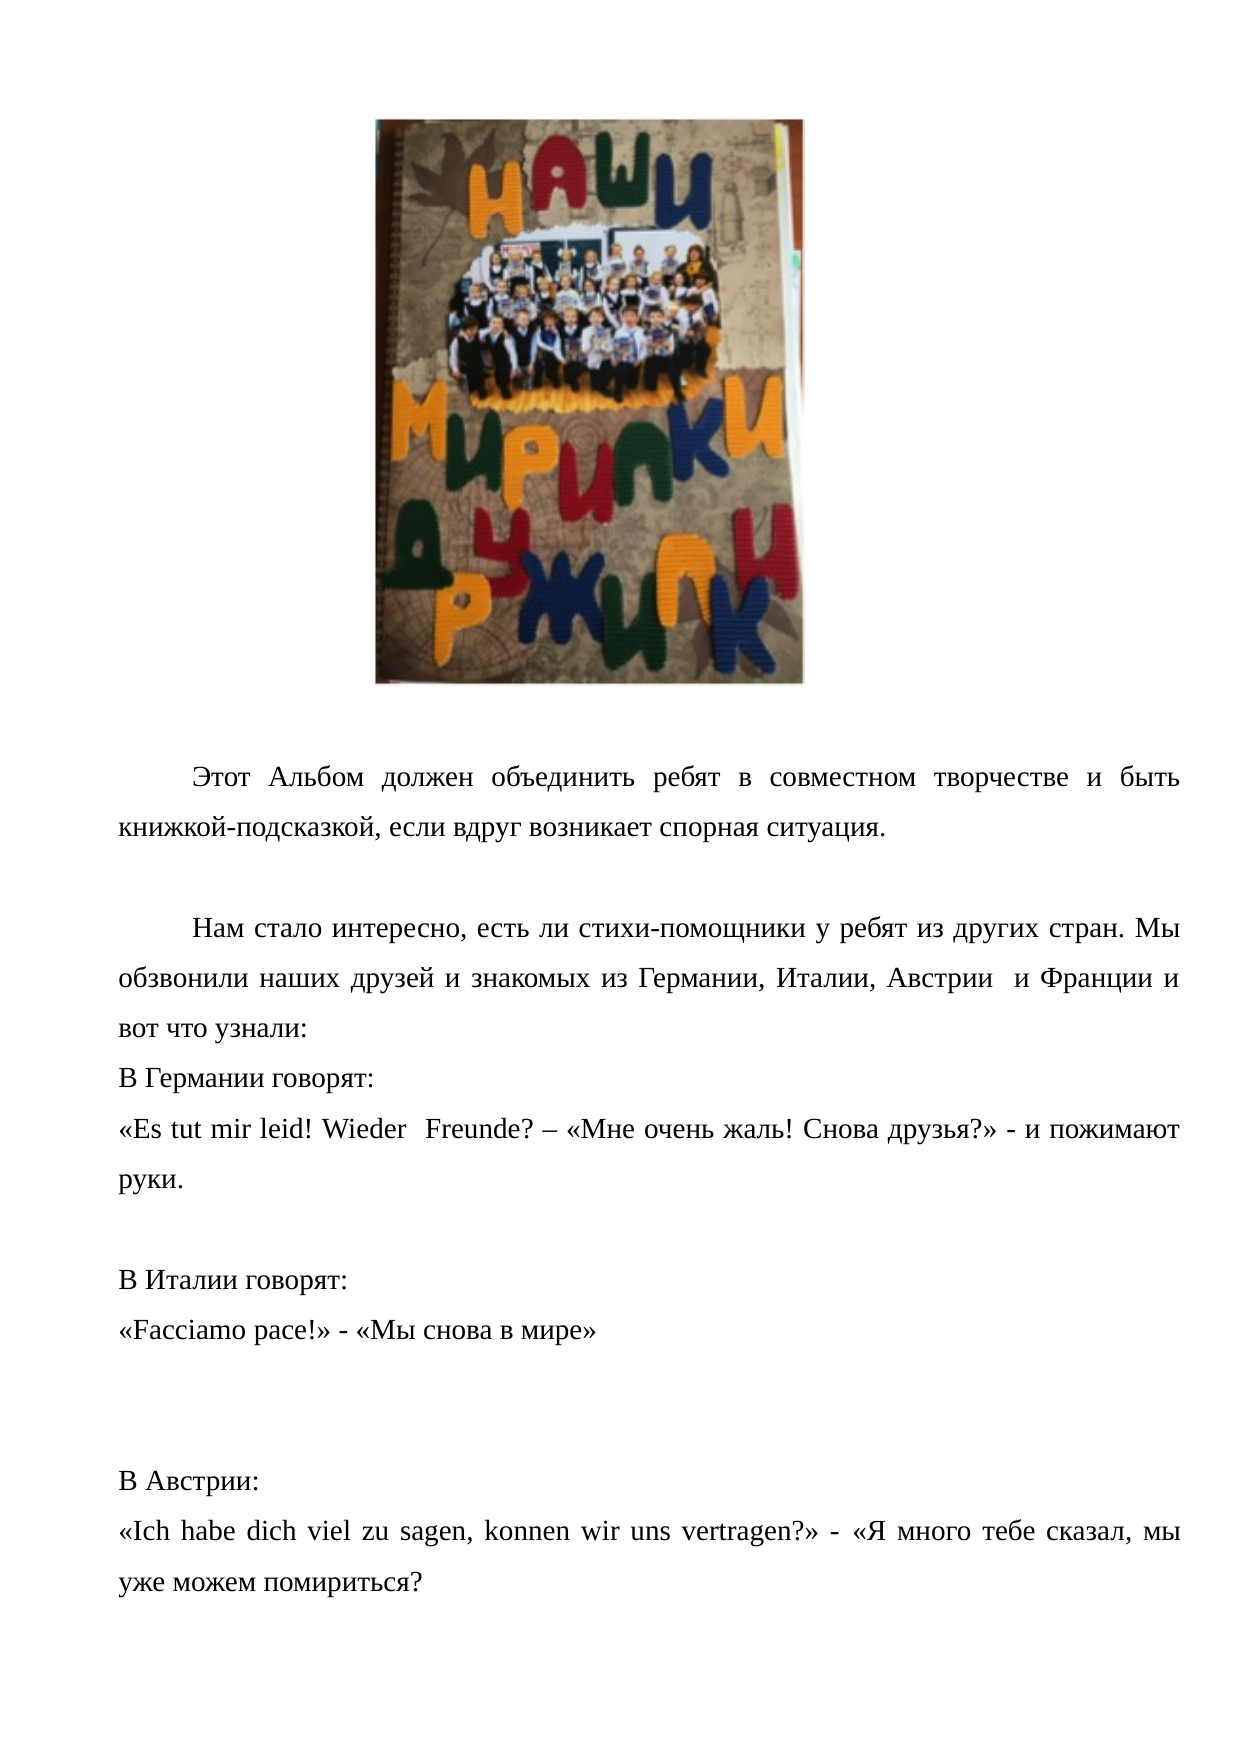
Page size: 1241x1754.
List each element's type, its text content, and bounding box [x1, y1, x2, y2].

text «Ich habe dich viel zu sagen, konnen wir uns vertragen?» - «Я много тебе сказал, мы уже можем помириться? [118, 1513, 1181, 1597]
text «Facciamo pace!» - «Мы снова в мире» [118, 1312, 1181, 1346]
picture [374, 118, 805, 686]
text В Австрии: [118, 1463, 1181, 1497]
text Этот Альбом должен объединить ребят в совместном творчестве и быть книжкой-подсказкой, если вдруг возникает спорная ситуация. [118, 759, 1181, 843]
text В Германии говорят: [118, 1061, 1181, 1094]
text «Es tut mir leid! Wieder Freunde? – «Мне очень жаль! Снова друзья?» - и пожимают руки. [118, 1111, 1181, 1195]
text В Италии говорят: [118, 1262, 1181, 1295]
text Нам стало интересно, есть ли стихи-помощники у ребят из других стран. Мы обзвонили наших друзей и знакомых из Германии, Италии, Австрии и Франции и вот что узнали: [118, 910, 1181, 1044]
